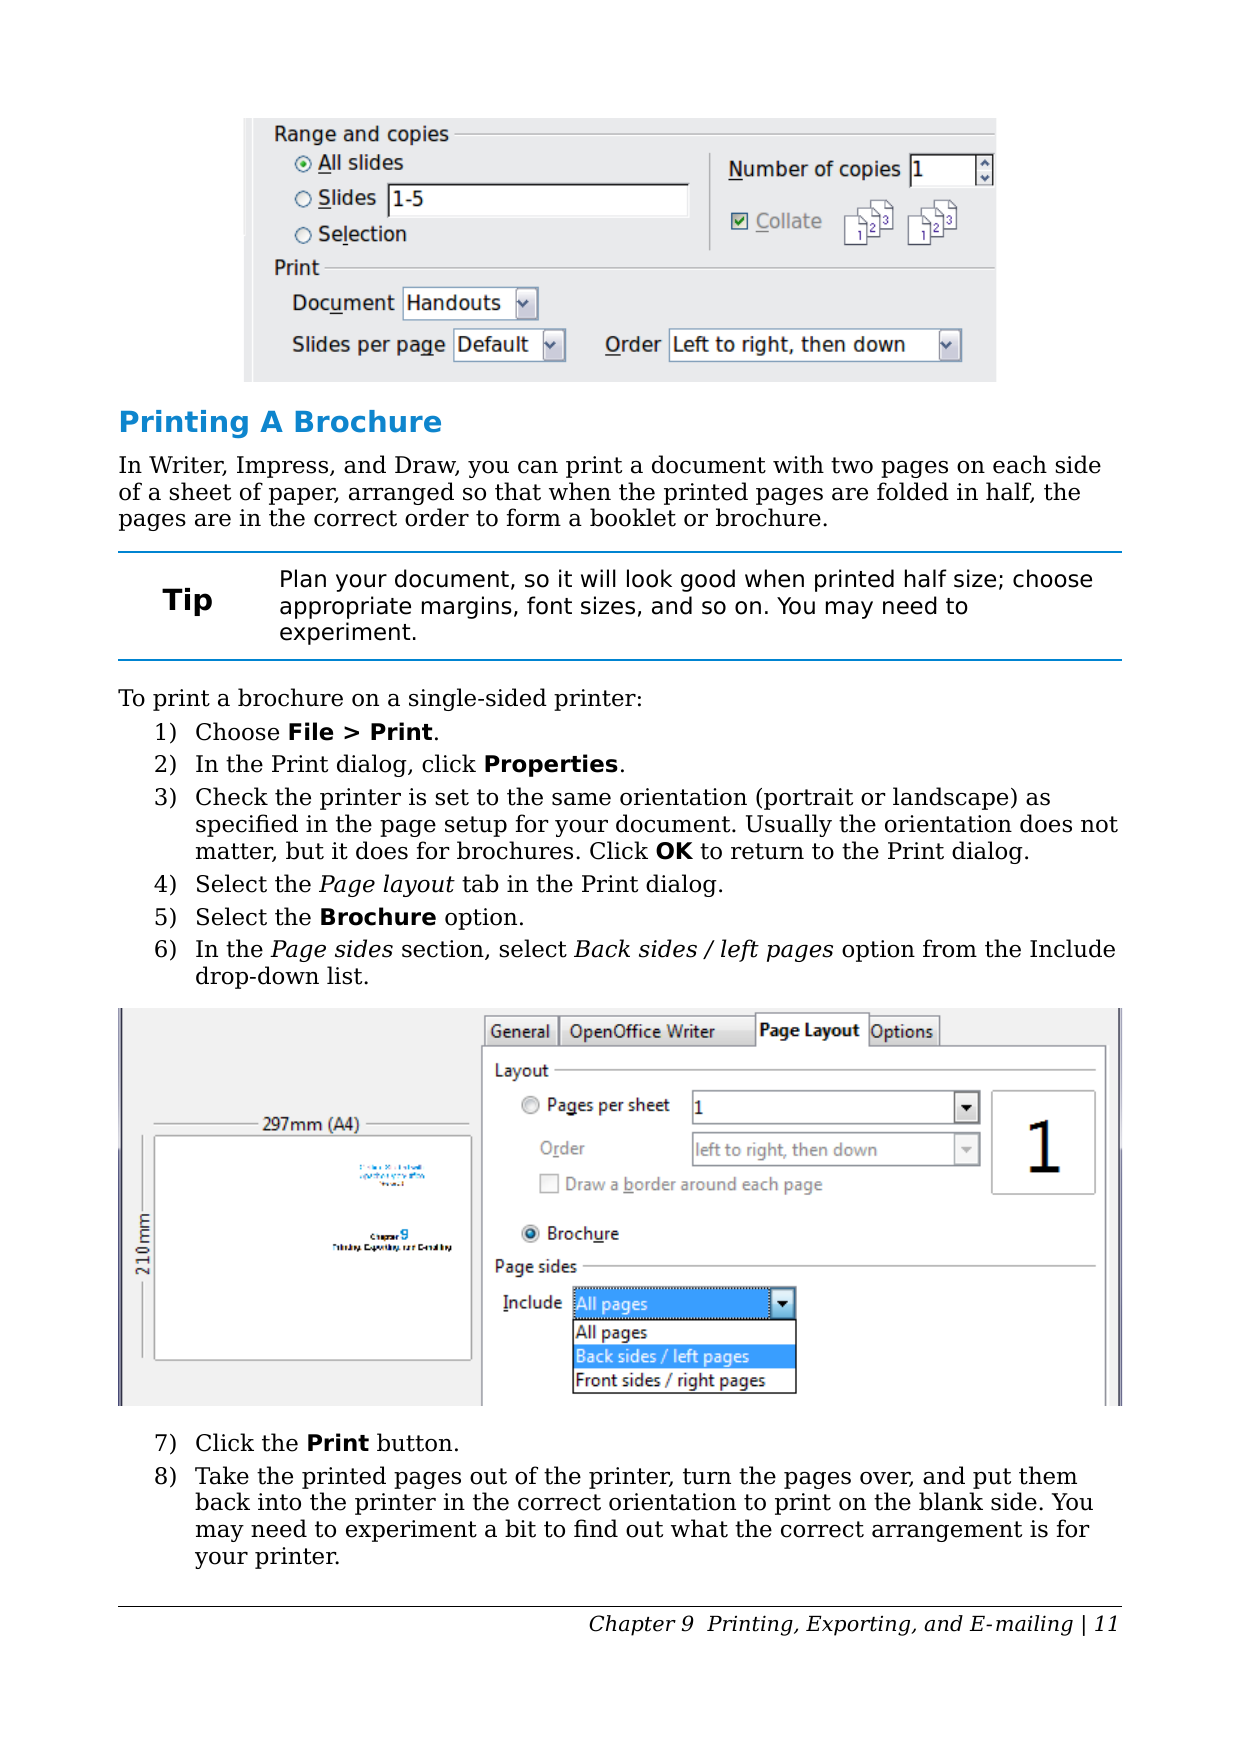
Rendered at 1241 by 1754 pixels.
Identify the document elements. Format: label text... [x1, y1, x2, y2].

list Select the Page layout tab in the Print dialog. [177, 871, 1122, 897]
picture [243, 118, 997, 382]
table_header Tip [118, 553, 257, 659]
list To print a brochure on a single-sided printer: [118, 686, 1122, 712]
list Select the Brochure option. [177, 904, 1122, 930]
list Click the Print button. [177, 1430, 1122, 1457]
list Check the printer is set to the same orientation (portrait or landscape) as specified in the page setup for your document. Usually the orientation does not matter, but it does for brochures. Click OK to return to the Print dialog. [177, 784, 1122, 864]
list Choose File > Print. [177, 719, 1122, 745]
table_header Plan your document, so it will look good when printed half size; choose appropriate margins, font sizes, and so on. You may need to experiment. [258, 553, 1122, 659]
text In Writer, Impress, and Draw, you can print a document with two pages on each side of a sheet of paper, arranged so that when the printed pages are folded in half, the pages are in the correct order to form a booklet or brochure. [118, 452, 1122, 532]
list In the Print dialog, click Properties. [177, 752, 1122, 778]
list In the Page sides section, select Back sides / left pages option from the Include drop-down list. [177, 937, 1122, 990]
picture [118, 1008, 1123, 1406]
list Take the printed pages out of the printer, turn the pages over, and put them back into the printer in the correct orientation to print on the blank side. You may need to experiment a bit to find out what the correct arrangement is for your printer. [177, 1463, 1122, 1569]
subtitle Printing A Brochure [118, 406, 1122, 440]
